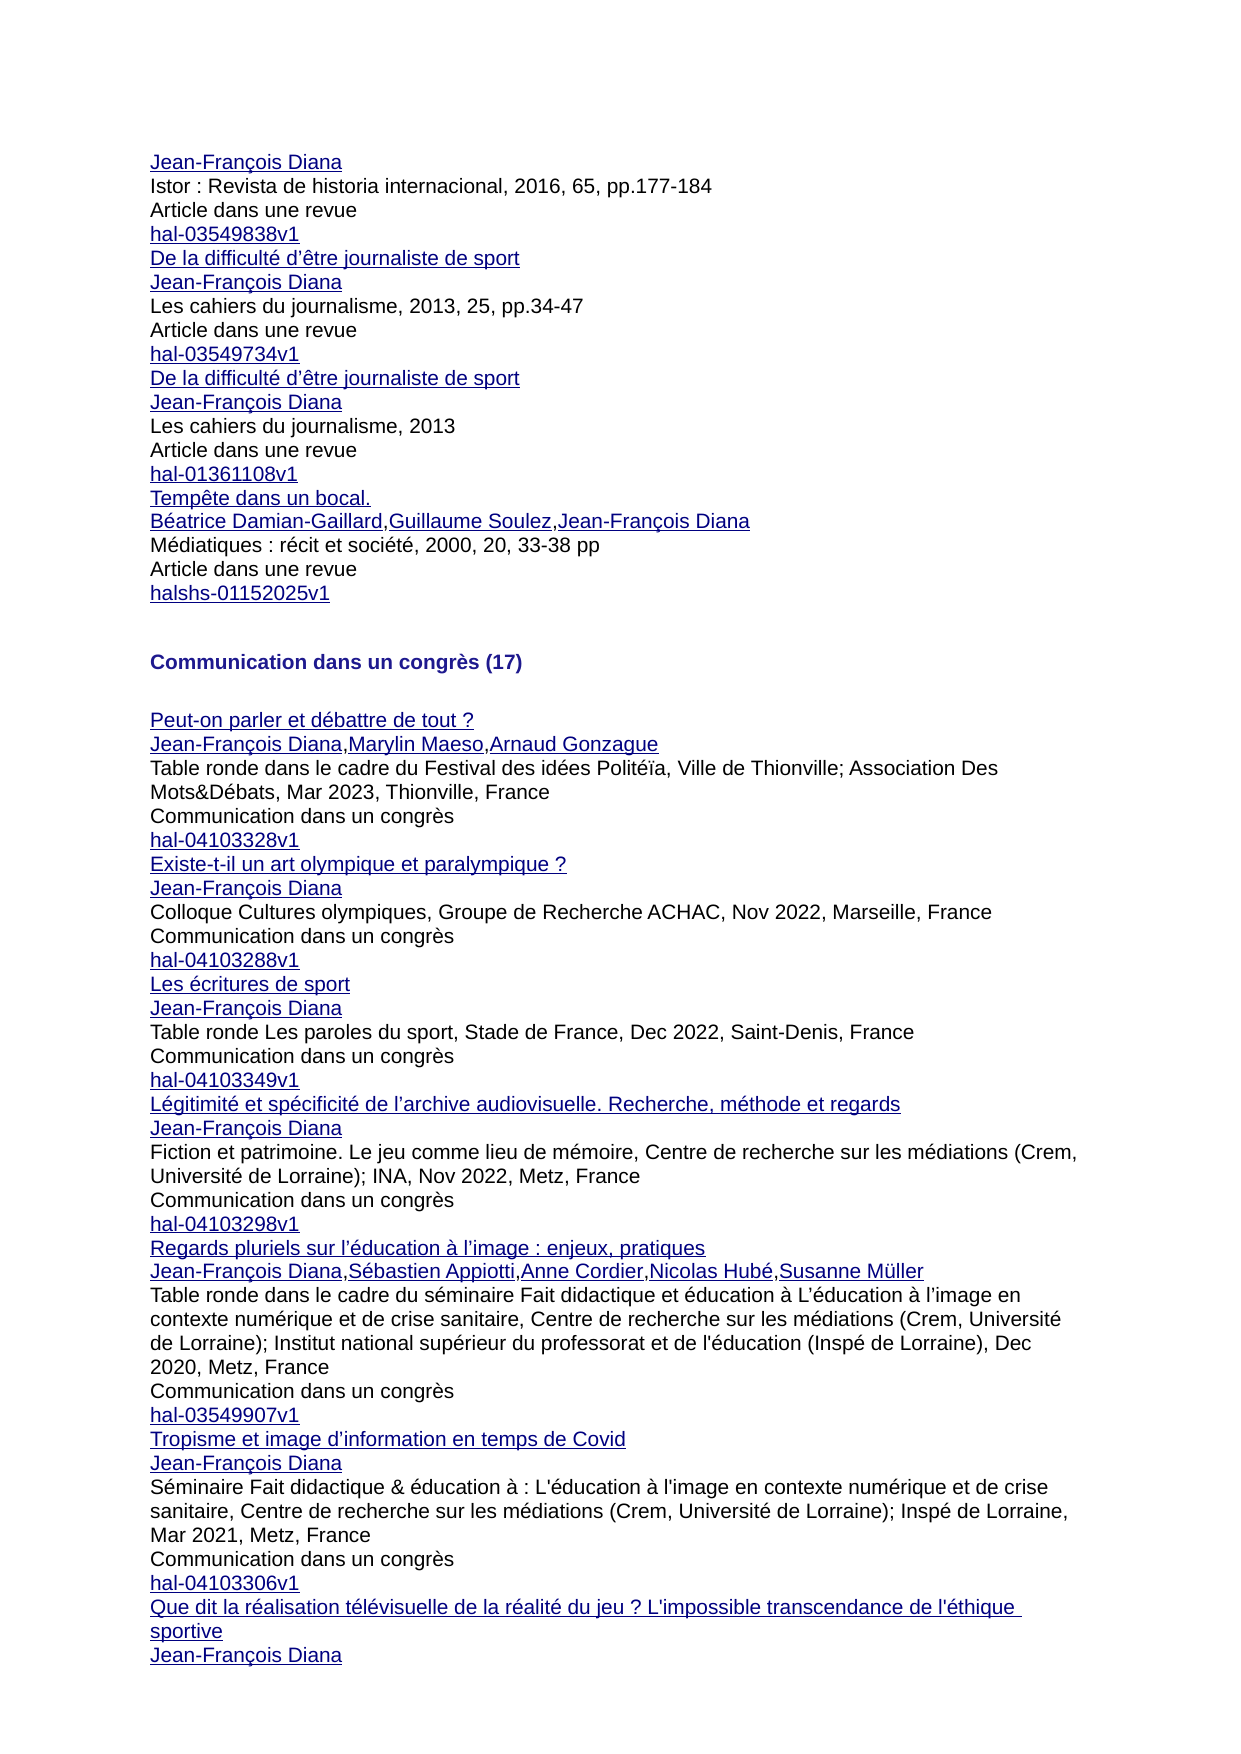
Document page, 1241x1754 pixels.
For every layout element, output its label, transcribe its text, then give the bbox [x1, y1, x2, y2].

subtitle Communication dans un congrès (17) [150, 650, 1090, 674]
table_cell Existe-t-il un art olympique et paralympique ? Jean-François Diana Colloque Cultures olympiques, Groupe de Recherche ACHAC, Nov 2022, Marseille, France Communication dans un congrès hal-04103288v1 [150, 852, 1090, 972]
table_cell Jean-François Diana Istor : Revista de historia internacional, 2016, 65, pp.177-184 Article dans une revue hal-03549838v1 [150, 150, 1090, 246]
table_cell Légitimité et spécificité de l’archive audiovisuelle. Recherche, méthode et regards Jean-François Diana Fiction et patrimoine. Le jeu comme lieu de mémoire, Centre de recherche sur les médiations (Crem, Université de Lorraine); INA, Nov 2022, Metz, France Communication dans un congrès hal-04103298v1 [150, 1092, 1090, 1235]
table_cell De la difficulté d’être journaliste de sport Jean-François Diana Les cahiers du journalisme, 2013, 25, pp.34-47 Article dans une revue hal-03549734v1 [150, 246, 1090, 366]
table_cell Tempête dans un bocal. Béatrice Damian-Gaillard,Guillaume Soulez,Jean-François Diana Médiatiques : récit et société, 2000, 20, 33-38 pp Article dans une revue halshs-01152025v1 [150, 485, 1090, 605]
table_header Peut-on parler et débattre de tout ? Jean-François Diana,Marylin Maeso,Arnaud Gonzague Table ronde dans le cadre du Festival des idées Politéïa, Ville de Thionville; Association Des Mots&Débats, Mar 2023, Thionville, France Communication dans un congrès hal-04103328v1 [150, 708, 1090, 852]
table_cell Que dit la réalisation télévisuelle de la réalité du jeu ? L'impossible transcendance de l'éthique sportive Jean-François Diana [150, 1595, 1090, 1667]
table_cell Tropisme et image d’information en temps de Covid Jean-François Diana Séminaire Fait didactique & éducation à : L'éducation à l'image en contexte numérique et de crise sanitaire, Centre de recherche sur les médiations (Crem, Université de Lorraine); Inspé de Lorraine, Mar 2021, Metz, France Communication dans un congrès hal-04103306v1 [150, 1427, 1090, 1595]
table_cell Les écritures de sport Jean-François Diana Table ronde Les paroles du sport, Stade de France, Dec 2022, Saint-Denis, France Communication dans un congrès hal-04103349v1 [150, 972, 1090, 1092]
table_cell De la difficulté d’être journaliste de sport Jean-François Diana Les cahiers du journalisme, 2013 Article dans une revue hal-01361108v1 [150, 366, 1090, 485]
table_cell Regards pluriels sur l’éducation à l’image : enjeux, pratiques Jean-François Diana,Sébastien Appiotti,Anne Cordier,Nicolas Hubé,Susanne Müller Table ronde dans le cadre du séminaire Fait didactique et éducation à L’éducation à l’image en contexte numérique et de crise sanitaire, Centre de recherche sur les médiations (Crem, Université de Lorraine); Institut national supérieur du professorat et de l'éducation (Inspé de Lorraine), Dec 2020, Metz, France Communication dans un congrès hal-03549907v1 [150, 1235, 1090, 1427]
